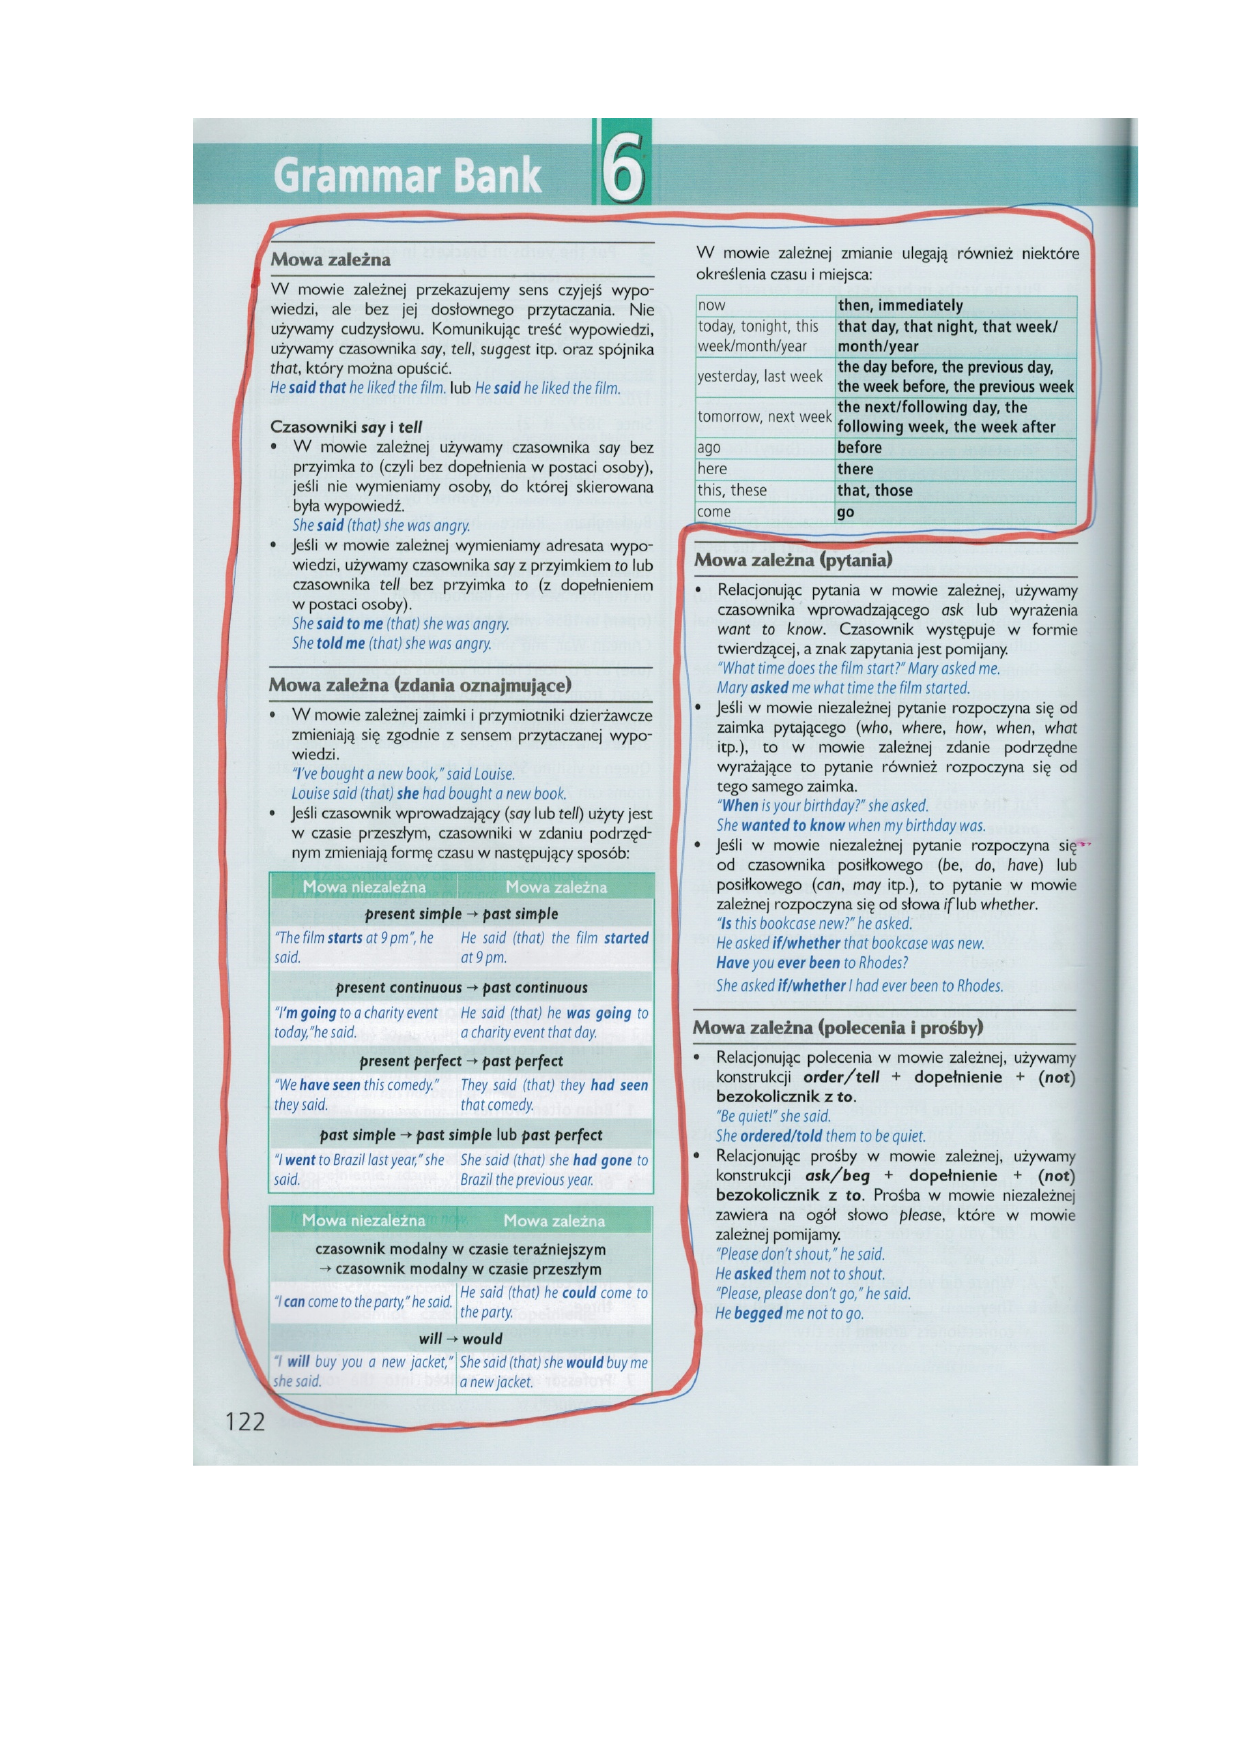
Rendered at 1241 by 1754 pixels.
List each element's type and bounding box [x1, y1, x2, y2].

picture [193, 118, 1139, 1466]
